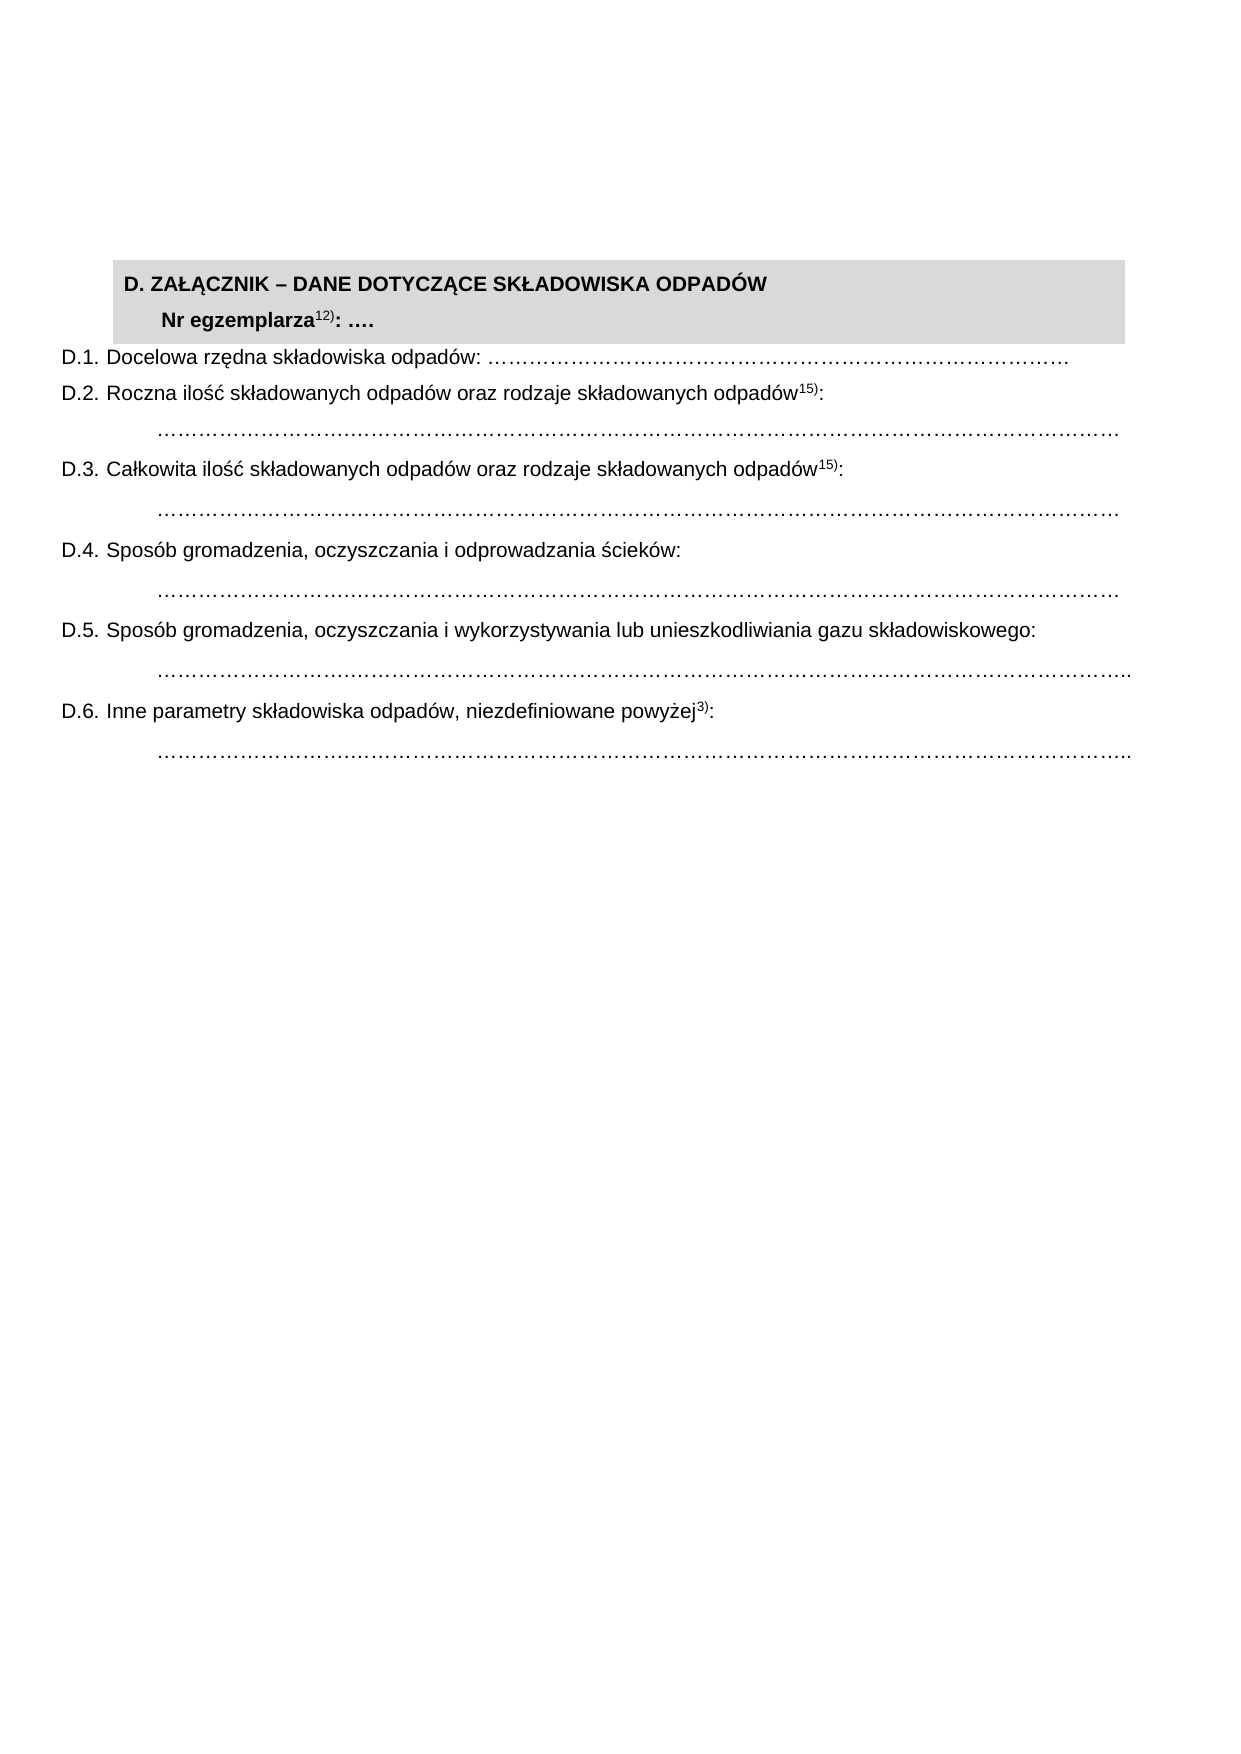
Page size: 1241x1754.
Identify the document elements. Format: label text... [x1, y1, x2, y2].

list Sposób gromadzenia, oczyszczania i wykorzystywania lub unieszkodliwiania gazu składowiskowego: [61, 618, 1134, 642]
text ……………………….………………………………………………………………………………………………… [156, 497, 1134, 521]
text ……………………….………………………………………………………………………………………………… [156, 416, 1134, 440]
list Roczna ilość składowanych odpadów oraz rodzaje składowanych odpadów15): [61, 381, 1134, 404]
list Inne parametry składowiska odpadów, niezdefiniowane powyżej3): [61, 699, 1134, 723]
text ……………………….………………………………………………………………………………………………….. [156, 658, 1134, 682]
list Sposób gromadzenia, oczyszczania i odprowadzania ścieków: [61, 537, 1134, 561]
list Całkowita ilość składowanych odpadów oraz rodzaje składowanych odpadów15): [61, 457, 1134, 481]
list Docelowa rzędna składowiska odpadów: ………………………………………………………………………… [61, 344, 1134, 368]
text ……………………….………………………………………………………………………………………………….. [156, 739, 1134, 763]
table_header D. ZAŁĄCZNIK – DANE DOTYCZĄCE SKŁADOWISKA ODPADÓW Nr egzemplarza12): …. [113, 260, 1125, 344]
text ……………………….………………………………………………………………………………………………… [156, 578, 1134, 602]
